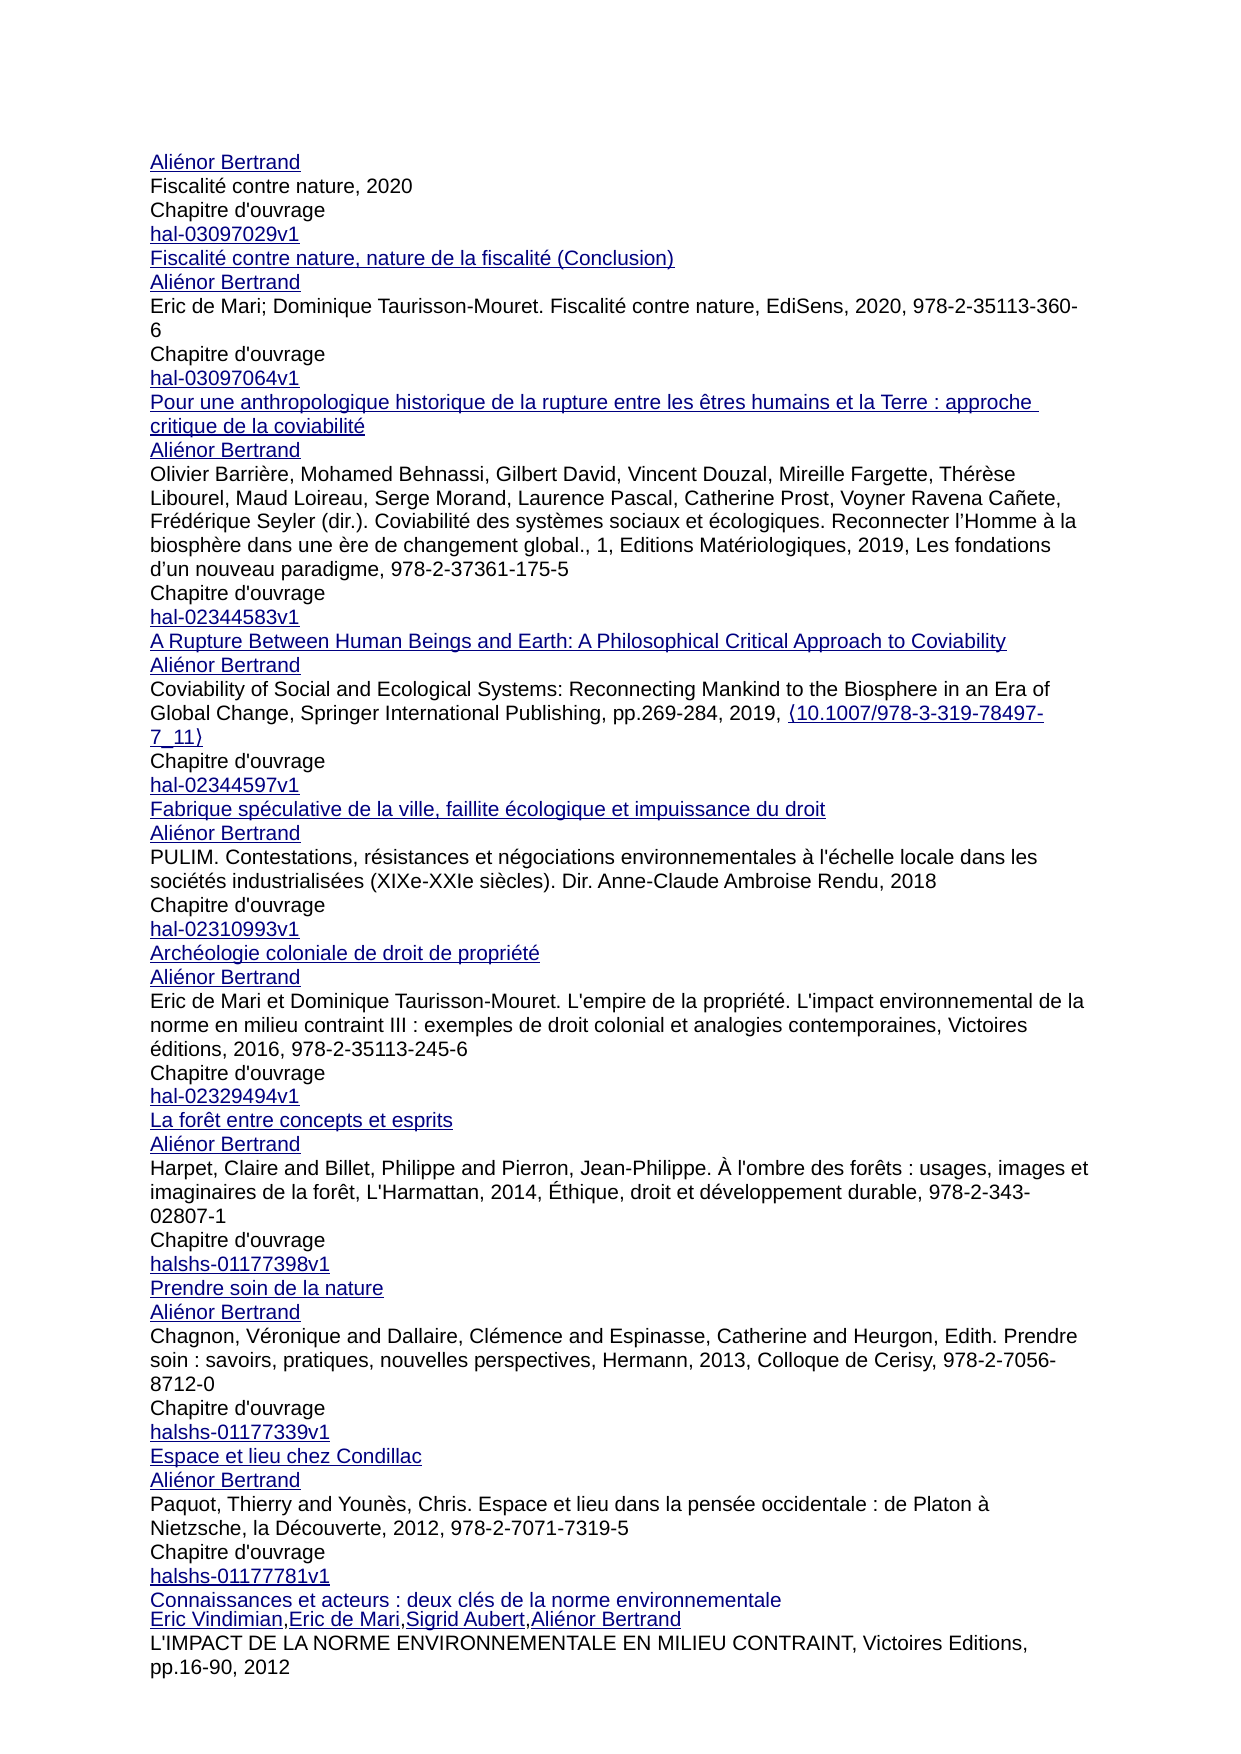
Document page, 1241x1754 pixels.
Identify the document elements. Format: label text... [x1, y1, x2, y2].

table_cell A Rupture Between Human Beings and Earth: A Philosophical Critical Approach to Coviability Aliénor Bertrand Coviability of Social and Ecological Systems: Reconnecting Mankind to the Biosphere in an Era of Global Change, Springer International Publishing, pp.269-284, 2019, ⟨10.1007/978-3-319-78497-7_11⟩ Chapitre d'ouvrage hal-02344597v1 [150, 629, 1090, 797]
table_cell Fiscalité contre nature, nature de la fiscalité (Conclusion) Aliénor Bertrand Eric de Mari; Dominique Taurisson-Mouret. Fiscalité contre nature, EdiSens, 2020, 978-2-35113-360-6 Chapitre d'ouvrage hal-03097064v1 [150, 246, 1090, 389]
table_cell Aliénor Bertrand Fiscalité contre nature, 2020 Chapitre d'ouvrage hal-03097029v1 [150, 150, 1090, 246]
table_cell La forêt entre concepts et esprits Aliénor Bertrand Harpet, Claire and Billet, Philippe and Pierron, Jean-Philippe. À l'ombre des forêts : usages, images et imaginaires de la forêt, L'Harmattan, 2014, Éthique, droit et développement durable, 978-2-343-02807-1 Chapitre d'ouvrage halshs-01177398v1 [150, 1108, 1090, 1276]
table_cell Archéologie coloniale de droit de propriété Aliénor Bertrand Eric de Mari et Dominique Taurisson-Mouret. L'empire de la propriété. L'impact environnemental de la norme en milieu contraint III : exemples de droit colonial et analogies contemporaines, Victoires éditions, 2016, 978-2-35113-245-6 Chapitre d'ouvrage hal-02329494v1 [150, 941, 1090, 1108]
table_cell Pour une anthropologique historique de la rupture entre les êtres humains et la Terre : approche critique de la coviabilité Aliénor Bertrand Olivier Barrière, Mohamed Behnassi, Gilbert David, Vincent Douzal, Mireille Fargette, Thérèse Libourel, Maud Loireau, Serge Morand, Laurence Pascal, Catherine Prost, Voyner Ravena Cañete, Frédérique Seyler (dir.). Coviabilité des systèmes sociaux et écologiques. Reconnecter l’Homme à la biosphère dans une ère de changement global., 1, Editions Matériologiques, 2019, Les fondations d’un nouveau paradigme, 978-2-37361-175-5 Chapitre d'ouvrage hal-02344583v1 [150, 390, 1090, 629]
table_cell Prendre soin de la nature Aliénor Bertrand Chagnon, Véronique and Dallaire, Clémence and Espinasse, Catherine and Heurgon, Edith. Prendre soin : savoirs, pratiques, nouvelles perspectives, Hermann, 2013, Colloque de Cerisy, 978-2-7056-8712-0 Chapitre d'ouvrage halshs-01177339v1 [150, 1276, 1090, 1444]
table_cell Espace et lieu chez Condillac Aliénor Bertrand Paquot, Thierry and Younès, Chris. Espace et lieu dans la pensée occidentale : de Platon à Nietzsche, la Découverte, 2012, 978-2-7071-7319-5 Chapitre d'ouvrage halshs-01177781v1 [150, 1444, 1090, 1587]
table_cell Connaissances et acteurs : deux clés de la norme environnementale Eric Vindimian,Eric de Mari,Sigrid Aubert,Aliénor Bertrand L'IMPACT DE LA NORME ENVIRONNEMENTALE EN MILIEU CONTRAINT, Victoires Editions, pp.16-90, 2012 [150, 1588, 1090, 1679]
table_cell Fabrique spéculative de la ville, faillite écologique et impuissance du droit Aliénor Bertrand PULIM. Contestations, résistances et négociations environnementales à l'échelle locale dans les sociétés industrialisées (XIXe-XXIe siècles). Dir. Anne-Claude Ambroise Rendu, 2018 Chapitre d'ouvrage hal-02310993v1 [150, 797, 1090, 941]
